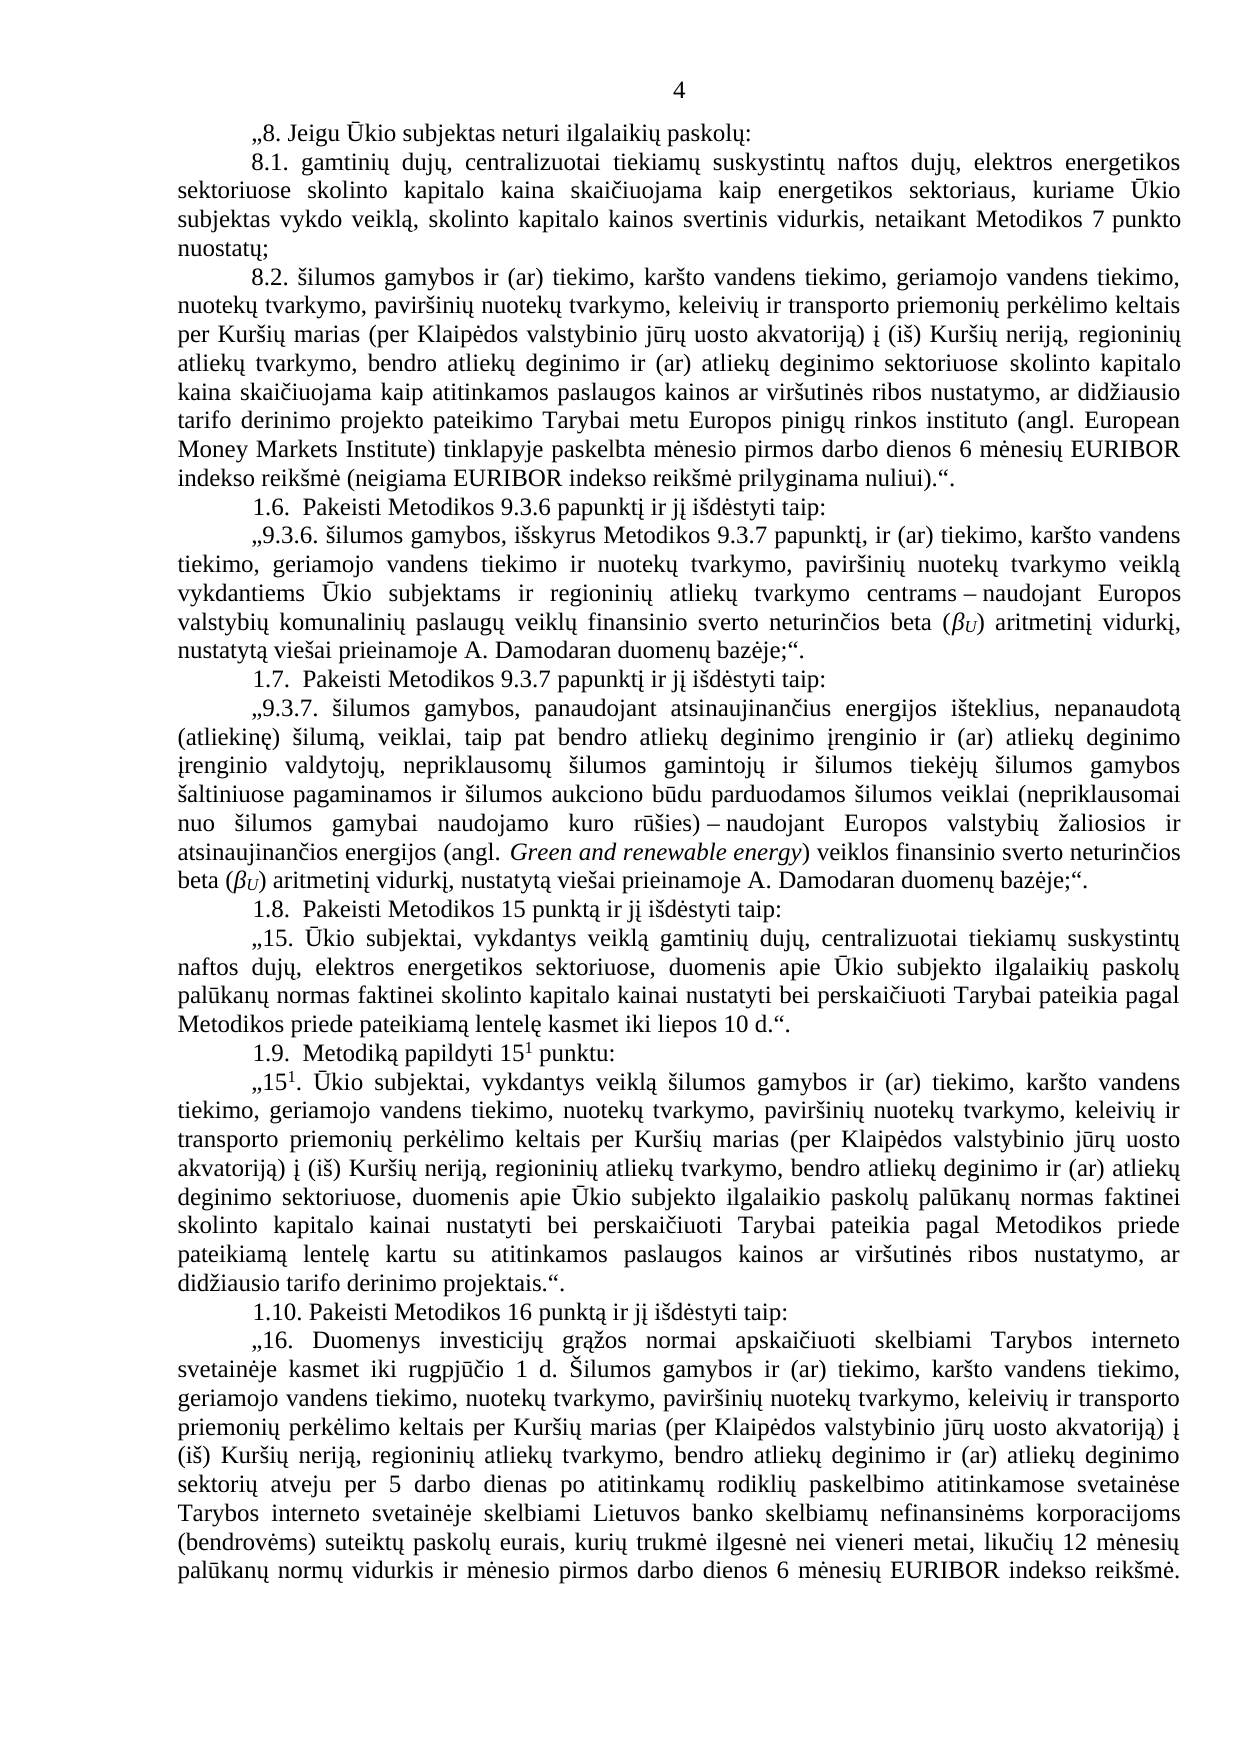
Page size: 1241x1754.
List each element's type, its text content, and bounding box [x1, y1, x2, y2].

text 1.9. Metodiką papildyti 151 punktu: [252, 1038, 1181, 1067]
text 8.1. gamtinių dujų, centralizuotai tiekiamų suskystintų naftos dujų, elektros energetikos sektoriuose skolinto kapitalo kaina skaičiuojama kaip energetikos sektoriaus, kuriame Ūkio subjektas vykdo veiklą, skolinto kapitalo kainos svertinis vidurkis, netaikant Metodikos 7 punkto nuostatų; [177, 147, 1181, 262]
text 8.2. šilumos gamybos ir (ar) tiekimo, karšto vandens tiekimo, geriamojo vandens tiekimo, nuotekų tvarkymo, paviršinių nuotekų tvarkymo, keleivių ir transporto priemonių perkėlimo keltais per Kuršių marias (per Klaipėdos valstybinio jūrų uosto akvatoriją) į (iš) Kuršių neriją, regioninių atliekų tvarkymo, bendro atliekų deginimo ir (ar) atliekų deginimo sektoriuose skolinto kapitalo kaina skaičiuojama kaip atitinkamos paslaugos kainos ar viršutinės ribos nustatymo, ar didžiausio tarifo derinimo projekto pateikimo Tarybai metu Europos pinigų rinkos instituto (angl. European Money Markets Institute) tinklapyje paskelbta mėnesio pirmos darbo dienos 6 mėnesių EURIBOR indekso reikšmė (neigiama EURIBOR indekso reikšmė prilyginama nuliui).“. [177, 262, 1181, 492]
text „8. Jeigu Ūkio subjektas neturi ilgalaikių paskolų: [177, 118, 1181, 147]
text 1.6. Pakeisti Metodikos 9.3.6 papunktį ir jį išdėstyti taip: [252, 492, 1181, 521]
text „151. Ūkio subjektai, vykdantys veiklą šilumos gamybos ir (ar) tiekimo, karšto vandens tiekimo, geriamojo vandens tiekimo, nuotekų tvarkymo, paviršinių nuotekų tvarkymo, keleivių ir transporto priemonių perkėlimo keltais per Kuršių marias (per Klaipėdos valstybinio jūrų uosto akvatoriją) į (iš) Kuršių neriją, regioninių atliekų tvarkymo, bendro atliekų deginimo ir (ar) atliekų deginimo sektoriuose, duomenis apie Ūkio subjekto ilgalaikio paskolų palūkanų normas faktinei skolinto kapitalo kainai nustatyti bei perskaičiuoti Tarybai pateikia pagal Metodikos priede pateikiamą lentelę kartu su atitinkamos paslaugos kainos ar viršutinės ribos nustatymo, ar didžiausio tarifo derinimo projektais.“. [177, 1067, 1181, 1297]
text „9.3.7. šilumos gamybos, panaudojant atsinaujinančius energijos išteklius, nepanaudotą (atliekinę) šilumą, veiklai, taip pat bendro atliekų deginimo įrenginio ir (ar) atliekų deginimo įrenginio valdytojų, nepriklausomų šilumos gamintojų ir šilumos tiekėjų šilumos gamybos šaltiniuose pagaminamos ir šilumos aukciono būdu parduodamos šilumos veiklai (nepriklausomai nuo šilumos gamybai naudojamo kuro rūšies) – naudojant Europos valstybių žaliosios ir atsinaujinančios energijos (angl. Green and renewable energy) veiklos finansinio sverto neturinčios beta (βU) aritmetinį vidurkį, nustatytą viešai prieinamoje A. Damodaran duomenų bazėje;“. [177, 693, 1181, 894]
text „9.3.6. šilumos gamybos, išskyrus Metodikos 9.3.7 papunktį, ir (ar) tiekimo, karšto vandens tiekimo, geriamojo vandens tiekimo ir nuotekų tvarkymo, paviršinių nuotekų tvarkymo veiklą vykdantiems Ūkio subjektams ir regioninių atliekų tvarkymo centrams – naudojant Europos valstybių komunalinių paslaugų veiklų finansinio sverto neturinčios beta (βU) aritmetinį vidurkį, nustatytą viešai prieinamoje A. Damodaran duomenų bazėje;“. [177, 521, 1181, 664]
text 1.8. Pakeisti Metodikos 15 punktą ir jį išdėstyti taip: [252, 894, 1181, 923]
text 1.7. Pakeisti Metodikos 9.3.7 papunktį ir jį išdėstyti taip: [252, 664, 1181, 693]
text 1.10. Pakeisti Metodikos 16 punktą ir jį išdėstyti taip: [252, 1297, 1181, 1326]
text „16. Duomenys investicijų grąžos normai apskaičiuoti skelbiami Tarybos interneto svetainėje kasmet iki rugpjūčio 1 d. Šilumos gamybos ir (ar) tiekimo, karšto vandens tiekimo, geriamojo vandens tiekimo, nuotekų tvarkymo, paviršinių nuotekų tvarkymo, keleivių ir transporto priemonių perkėlimo keltais per Kuršių marias (per Klaipėdos valstybinio jūrų uosto akvatoriją) į (iš) Kuršių neriją, regioninių atliekų tvarkymo, bendro atliekų deginimo ir (ar) atliekų deginimo sektorių atveju per 5 darbo dienas po atitinkamų rodiklių paskelbimo atitinkamose svetainėse Tarybos interneto svetainėje skelbiami Lietuvos banko skelbiamų nefinansinėms korporacijoms (bendrovėms) suteiktų paskolų eurais, kurių trukmė ilgesnė nei vieneri metai, likučių 12 mėnesių palūkanų normų vidurkis ir mėnesio pirmos darbo dienos 6 mėnesių EURIBOR indekso reikšmė. [177, 1326, 1181, 1584]
text „15. Ūkio subjektai, vykdantys veiklą gamtinių dujų, centralizuotai tiekiamų suskystintų naftos dujų, elektros energetikos sektoriuose, duomenis apie Ūkio subjekto ilgalaikių paskolų palūkanų normas faktinei skolinto kapitalo kainai nustatyti bei perskaičiuoti Tarybai pateikia pagal Metodikos priede pateikiamą lentelę kasmet iki liepos 10 d.“. [177, 923, 1181, 1038]
